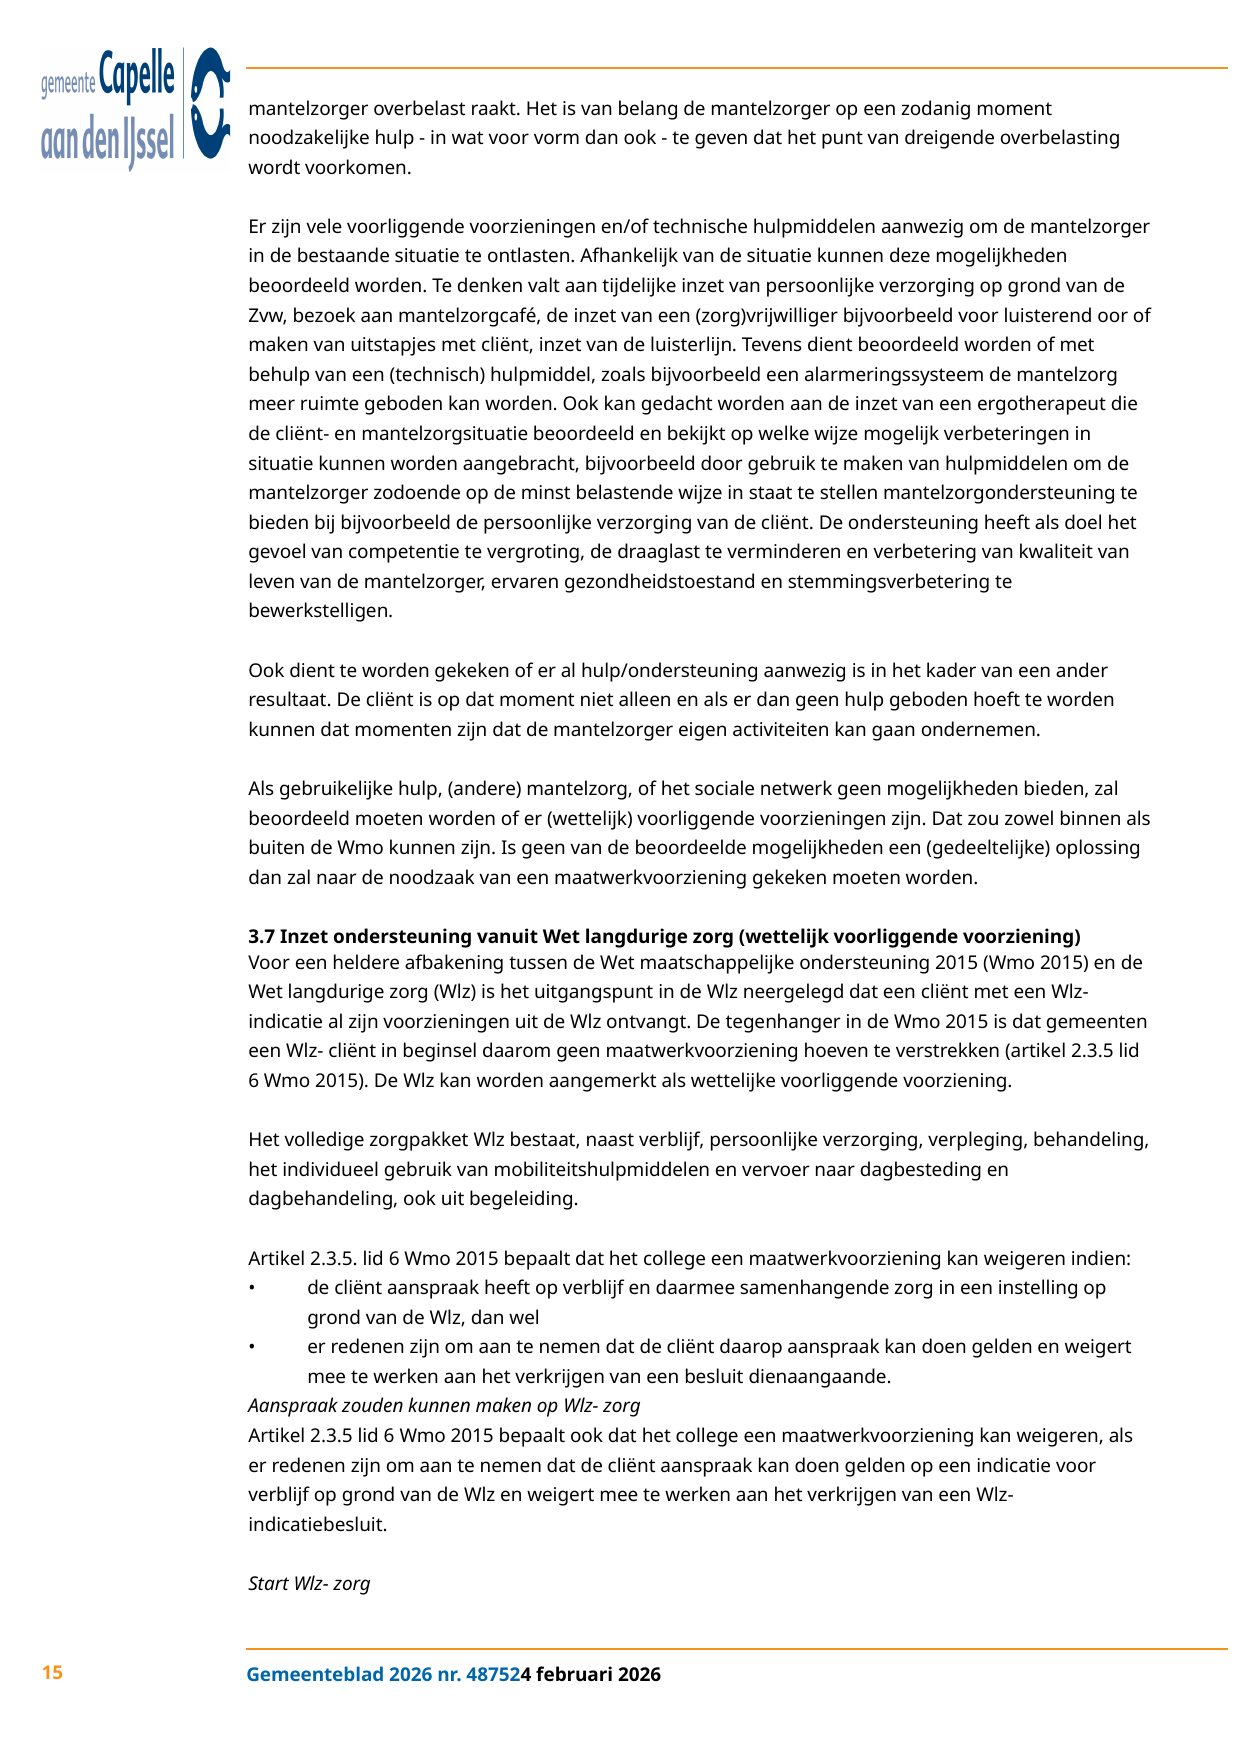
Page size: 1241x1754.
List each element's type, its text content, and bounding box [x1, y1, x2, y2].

text Voor een heldere afbakening tussen de Wet maatschappelijke ondersteuning 2015 (Wmo 2015) en de Wet langdurige zorg (Wlz) is het uitgangspunt in de Wlz neergelegd dat een cliënt met een Wlz-indicatie al zijn voorzieningen uit de Wlz ontvangt. De tegenhanger in de Wmo 2015 is dat gemeenten een Wlz- cliënt in beginsel daarom geen maatwerkvoorziening hoeven te verstrekken (artikel 2.3.5 lid 6 Wmo 2015). De Wlz kan worden aangemerkt als wettelijke voorliggende voorziening. [248, 949, 1152, 1093]
text Er zijn vele voorliggende voorzieningen en/of technische hulpmiddelen aanwezig om de mantelzorger in de bestaande situatie te ontlasten. Afhankelijk van de situatie kunnen deze mogelijkheden beoordeeld worden. Te denken valt aan tijdelijke inzet van persoonlijke verzorging op grond van de Zvw, bezoek aan mantelzorgcafé, de inzet van een (zorg)vrijwilliger bijvoorbeeld voor luisterend oor of maken van uitstapjes met cliënt, inzet van de luisterlijn. Tevens dient beoordeeld worden of met behulp van een (technisch) hulpmiddel, zoals bijvoorbeeld een alarmeringssysteem de mantelzorg meer ruimte geboden kan worden. Ook kan gedacht worden aan de inzet van een ergotherapeut die de cliënt- en mantelzorgsituatie beoordeeld en bekijkt op welke wijze mogelijk verbeteringen in situatie kunnen worden aangebracht, bijvoorbeeld door gebruik te maken van hulpmiddelen om de mantelzorger zodoende op de minst belastende wijze in staat te stellen mantelzorgondersteuning te bieden bij bijvoorbeeld de persoonlijke verzorging van de cliënt. De ondersteuning heeft als doel het gevoel van competentie te vergroting, de draaglast te verminderen en verbetering van kwaliteit van leven van de mantelzorger, ervaren gezondheidstoestand en stemmingsverbetering te bewerkstelligen. [248, 213, 1152, 623]
text Artikel 2.3.5 lid 6 Wmo 2015 bepaalt ook dat het college een maatwerkvoorziening kan weigeren, als er redenen zijn om aan te nemen dat de cliënt aanspraak kan doen gelden op een indicatie voor verblijf op grond van de Wlz en weigert mee te werken aan het verkrijgen van een Wlz- indicatiebesluit. [248, 1422, 1152, 1537]
text Start Wlz- zorg [248, 1570, 1152, 1596]
list er redenen zijn om aan te nemen dat de cliënt daarop aanspraak kan doen gelden en weigert mee te werken aan het verkrijgen van een besluit dienaangaande. [248, 1333, 1152, 1389]
text Het volledige zorgpakket Wlz bestaat, naast verblijf, persoonlijke verzorging, verpleging, behandeling, het individueel gebruik van mobiliteitshulpmiddelen en vervoer naar dagbesteding en dagbehandeling, ook uit begeleiding. [248, 1126, 1152, 1211]
text 3.7 Inzet ondersteuning vanuit Wet langdurige zorg (wettelijk voorliggende voorziening) [248, 923, 1152, 949]
picture [41, 47, 231, 172]
text Artikel 2.3.5. lid 6 Wmo 2015 bepaalt dat het college een maatwerkvoorziening kan weigeren indien: [248, 1245, 1152, 1270]
text mantelzorger overbelast raakt. Het is van belang de mantelzorger op een zodanig moment noodzakelijke hulp - in wat voor vorm dan ook - te geven dat het punt van dreigende overbelasting wordt voorkomen. [248, 95, 1152, 180]
list de cliënt aanspraak heeft op verblijf en daarmee samenhangende zorg in een instelling op grond van de Wlz, dan wel [248, 1274, 1152, 1329]
text Ook dient te worden gekeken of er al hulp/ondersteuning aanwezig is in het kader van een ander resultaat. De cliënt is op dat moment niet alleen en als er dan geen hulp geboden hoeft te worden kunnen dat momenten zijn dat de mantelzorger eigen activiteiten kan gaan ondernemen. [248, 657, 1152, 742]
text Aanspraak zouden kunnen maken op Wlz- zorg [248, 1393, 1152, 1418]
text Als gebruikelijke hulp, (andere) mantelzorg, of het sociale netwerk geen mogelijkheden bieden, zal beoordeeld moeten worden of er (wettelijk) voorliggende voorzieningen zijn. Dat zou zowel binnen als buiten de Wmo kunnen zijn. Is geen van de beoordeelde mogelijkheden een (gedeeltelijke) oplossing dan zal naar de noodzaak van een maatwerkvoorziening gekeken moeten worden. [248, 775, 1152, 890]
